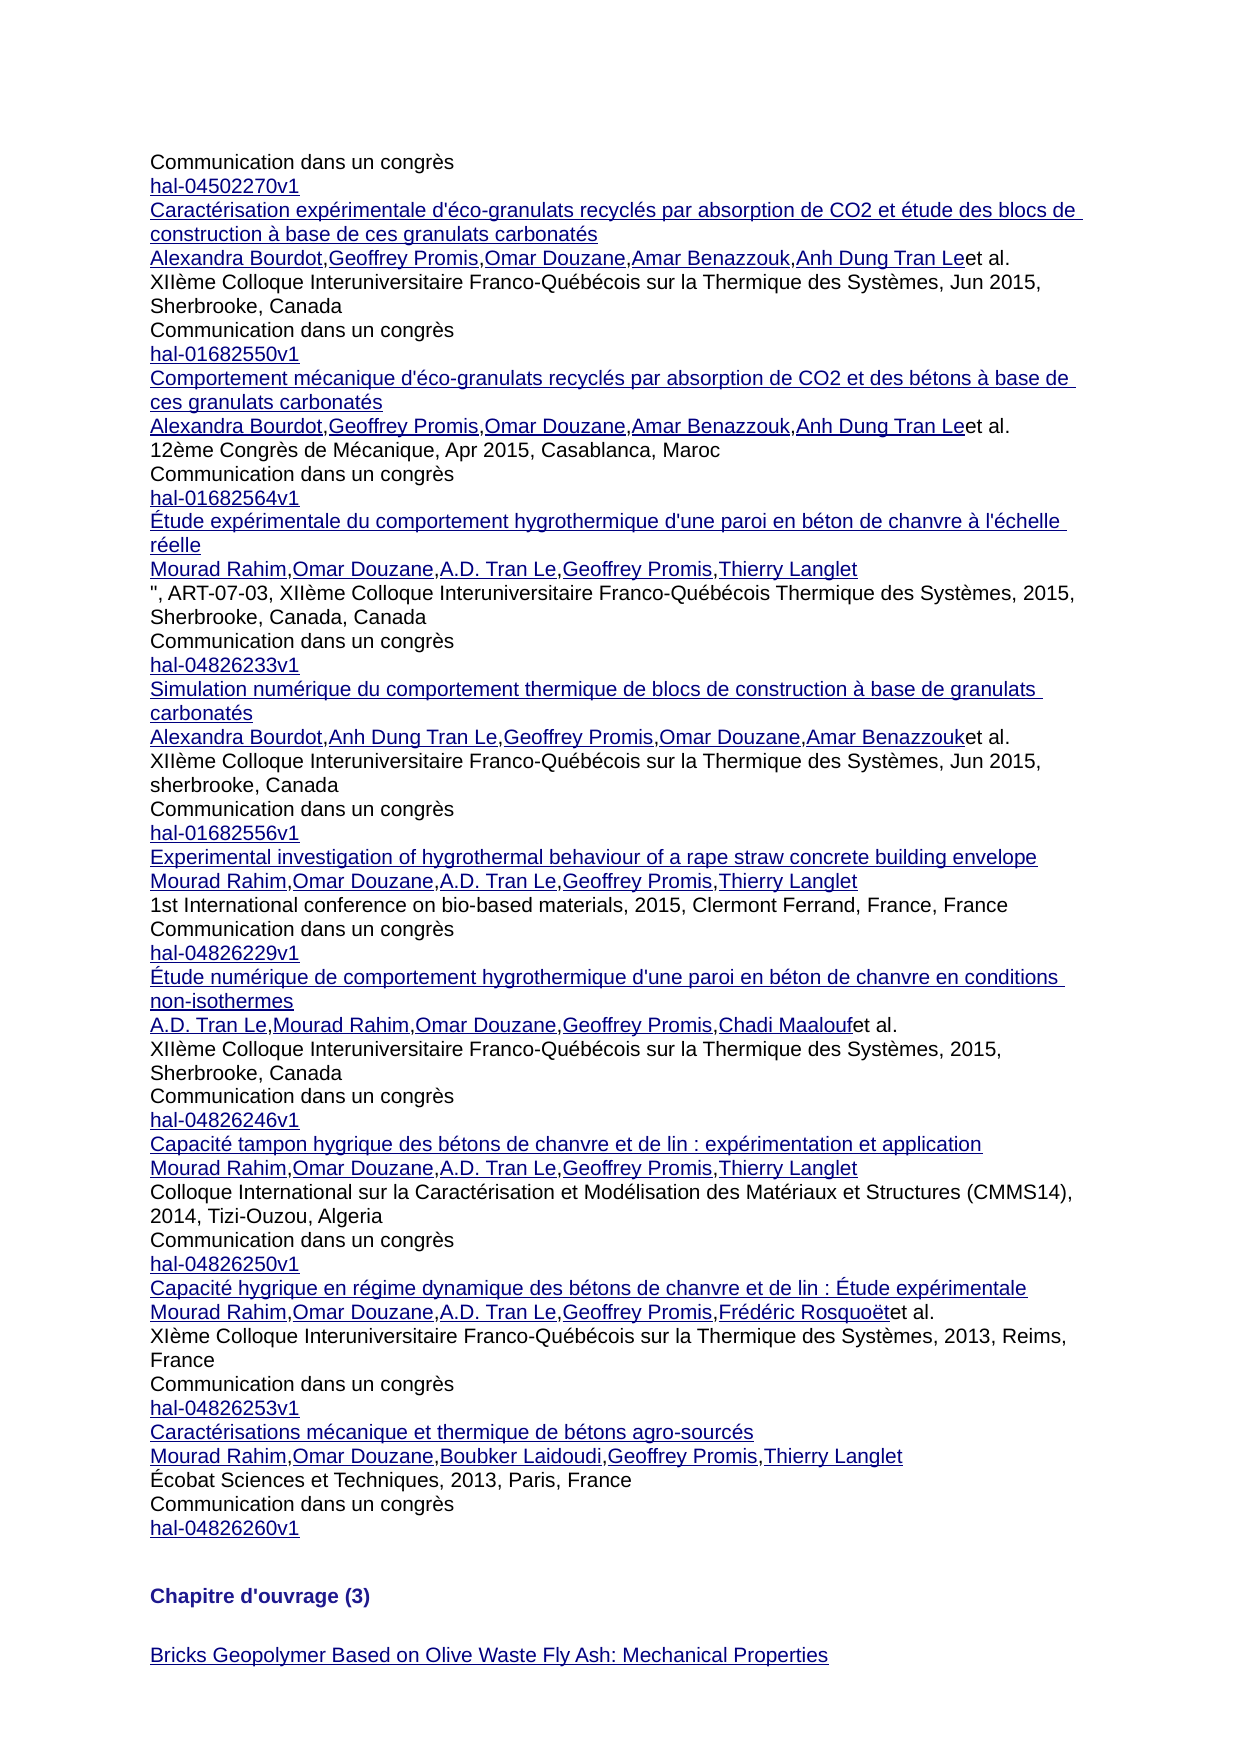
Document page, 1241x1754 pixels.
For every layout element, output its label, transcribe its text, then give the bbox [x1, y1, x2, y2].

table_cell Capacité hygrique en régime dynamique des bétons de chanvre et de lin : Étude expérimentale Mourad Rahim,Omar Douzane,A.D. Tran Le,Geoffrey Promis,Frédéric Rosquoëtet al. XIème Colloque Interuniversitaire Franco-Québécois sur la Thermique des Systèmes, 2013, Reims, France Communication dans un congrès hal-04826253v1 [150, 1276, 1090, 1420]
table_cell Étude numérique de comportement hygrothermique d'une paroi en béton de chanvre en conditions non-isothermes A.D. Tran Le,Mourad Rahim,Omar Douzane,Geoffrey Promis,Chadi Maaloufet al. XIIème Colloque Interuniversitaire Franco-Québécois sur la Thermique des Systèmes, 2015, Sherbrooke, Canada Communication dans un congrès hal-04826246v1 [150, 965, 1090, 1132]
table_cell Caractérisation expérimentale d'éco-granulats recyclés par absorption de CO2 et étude des blocs de construction à base de ces granulats carbonatés Alexandra Bourdot,Geoffrey Promis,Omar Douzane,Amar Benazzouk,Anh Dung Tran Leet al. XIIème Colloque Interuniversitaire Franco-Québécois sur la Thermique des Systèmes, Jun 2015, Sherbrooke, Canada Communication dans un congrès hal-01682550v1 [150, 198, 1090, 366]
table_cell Experimental investigation of hygrothermal behaviour of a rape straw concrete building envelope Mourad Rahim,Omar Douzane,A.D. Tran Le,Geoffrey Promis,Thierry Langlet 1st International conference on bio-based materials, 2015, Clermont Ferrand, France, France Communication dans un congrès hal-04826229v1 [150, 845, 1090, 964]
table_cell Étude expérimentale du comportement hygrothermique d'une paroi en béton de chanvre à l'échelle réelle Mourad Rahim,Omar Douzane,A.D. Tran Le,Geoffrey Promis,Thierry Langlet ", ART-07-03, XIIème Colloque Interuniversitaire Franco-Québécois Thermique des Systèmes, 2015, Sherbrooke, Canada, Canada Communication dans un congrès hal-04826233v1 [150, 509, 1090, 677]
table_cell Communication dans un congrès hal-04502270v1 [150, 150, 1090, 198]
table_cell Comportement mécanique d'éco-granulats recyclés par absorption de CO2 et des bétons à base de ces granulats carbonatés Alexandra Bourdot,Geoffrey Promis,Omar Douzane,Amar Benazzouk,Anh Dung Tran Leet al. 12ème Congrès de Mécanique, Apr 2015, Casablanca, Maroc Communication dans un congrès hal-01682564v1 [150, 366, 1090, 509]
subtitle Chapitre d'ouvrage (3) [150, 1584, 1090, 1608]
table_cell Caractérisations mécanique et thermique de bétons agro-sourcés Mourad Rahim,Omar Douzane,Boubker Laidoudi,Geoffrey Promis,Thierry Langlet Écobat Sciences et Techniques, 2013, Paris, France Communication dans un congrès hal-04826260v1 [150, 1420, 1090, 1539]
table_cell Simulation numérique du comportement thermique de blocs de construction à base de granulats carbonatés Alexandra Bourdot,Anh Dung Tran Le,Geoffrey Promis,Omar Douzane,Amar Benazzouket al. XIIème Colloque Interuniversitaire Franco-Québécois sur la Thermique des Systèmes, Jun 2015, sherbrooke, Canada Communication dans un congrès hal-01682556v1 [150, 677, 1090, 845]
table_header Bricks Geopolymer Based on Olive Waste Fly Ash: Mechanical Properties [150, 1643, 1090, 1667]
table_cell Capacité tampon hygrique des bétons de chanvre et de lin : expérimentation et application Mourad Rahim,Omar Douzane,A.D. Tran Le,Geoffrey Promis,Thierry Langlet Colloque International sur la Caractérisation et Modélisation des Matériaux et Structures (CMMS14), 2014, Tizi-Ouzou, Algeria Communication dans un congrès hal-04826250v1 [150, 1132, 1090, 1276]
